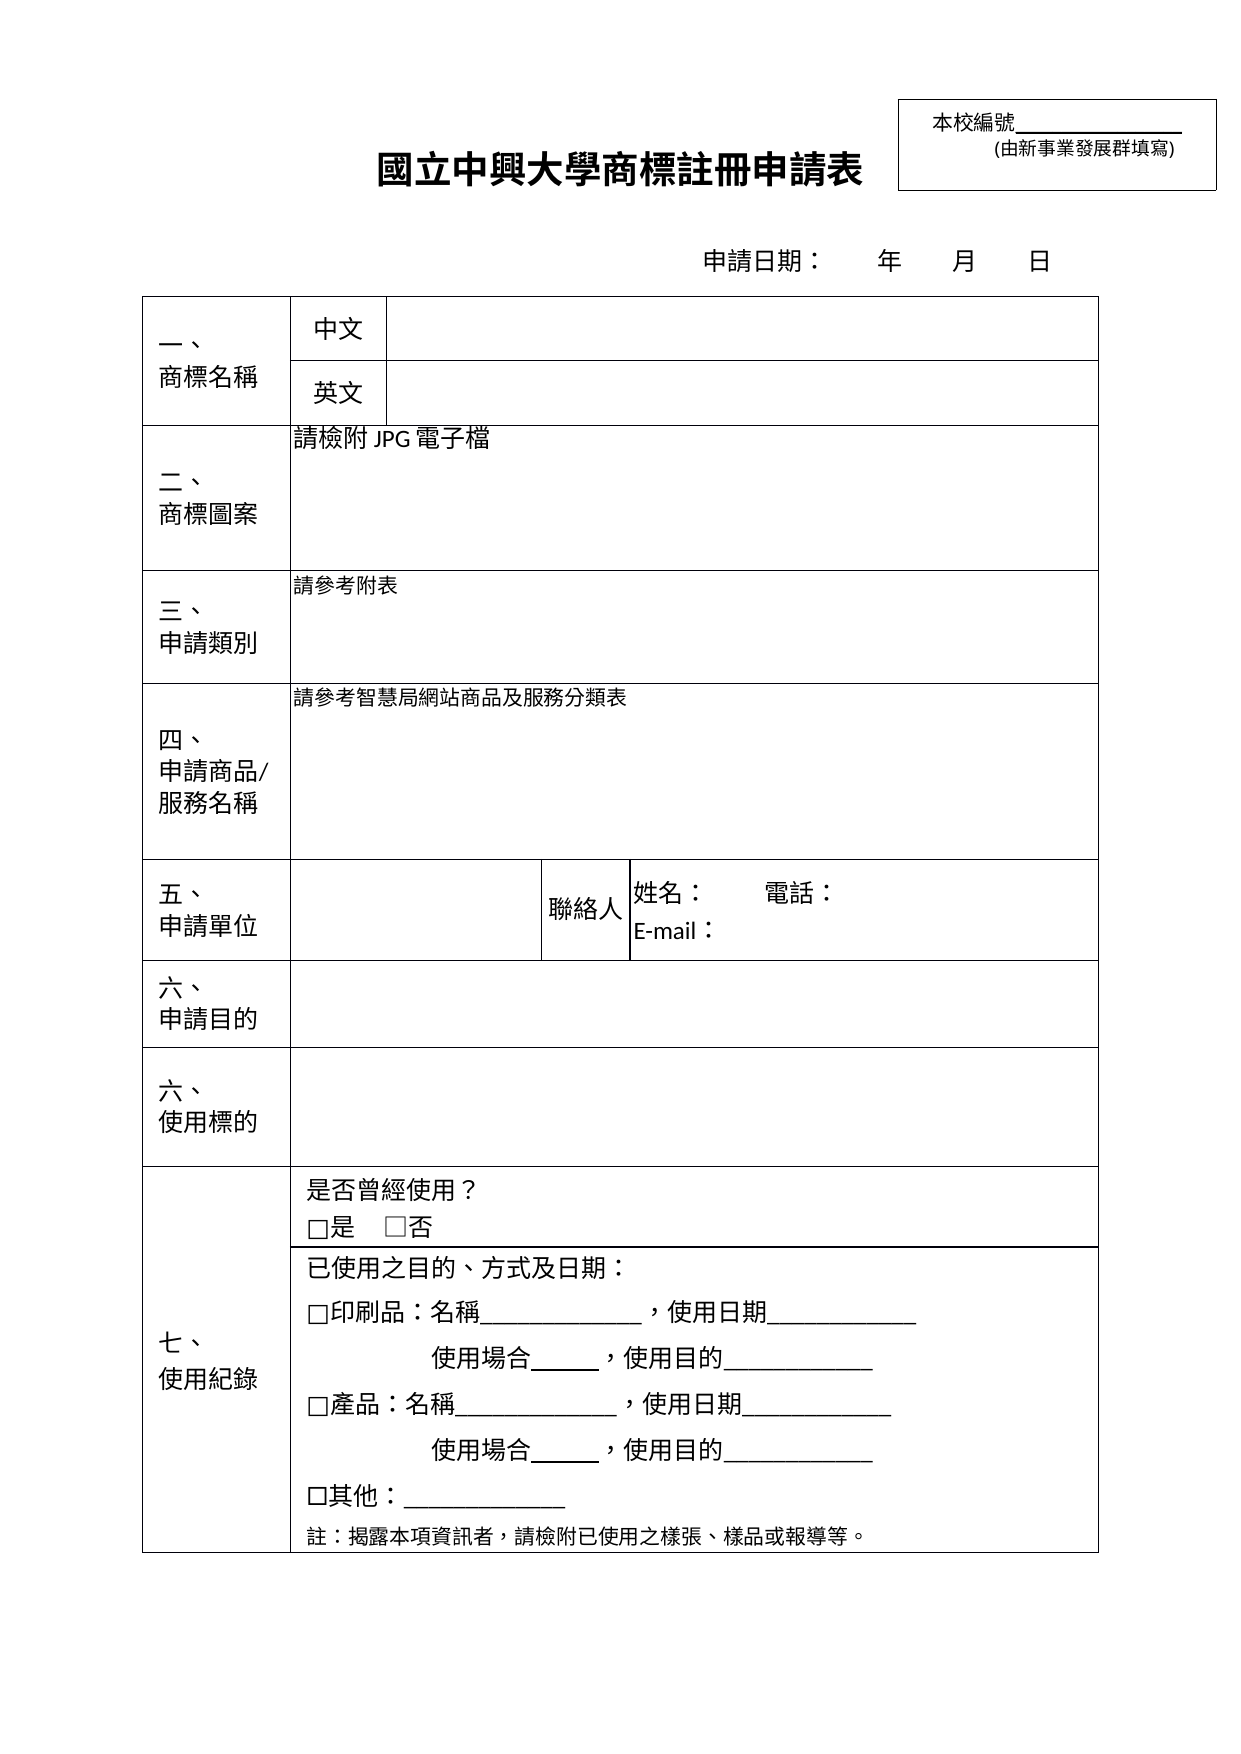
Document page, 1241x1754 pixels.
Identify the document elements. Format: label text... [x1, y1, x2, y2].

table_cell 四、 申請商品/服務名稱 [143, 684, 290, 859]
text 國立中興大學商標註冊申請表 [187, 150, 1053, 192]
table_header 一、 商標名稱 [143, 297, 290, 425]
table_cell 聯絡人 [542, 860, 629, 960]
table_cell [291, 961, 1098, 1047]
table_cell 是否曾經使用？ □是 □否 [291, 1167, 1098, 1246]
table_cell [387, 361, 1098, 425]
table_cell [291, 860, 541, 960]
table_cell 請參考附表 [291, 571, 1098, 683]
table_cell 已使用之目的、方式及日期： □印刷品：名稱_____________，使用日期____________ 使用場合 ，使用目的____________ □產品：名稱_____________，使用日期____________ 使用場合 ，使用目的____________ 其他：_____________ 註：揭露本項資訊者，請檢附已使用之樣張、樣品或報導等。 [291, 1248, 1098, 1552]
text 申請日期： 年 月 日 [581, 241, 1052, 277]
table_cell 姓名： 電話： E-mail： [631, 860, 1098, 960]
table_cell 請檢附JPG電子檔 [291, 426, 1098, 570]
table_cell 英文 [291, 361, 386, 425]
table_cell 七、 使用紀錄 [143, 1167, 290, 1552]
table_cell [291, 1048, 1098, 1166]
text 本校編號__________________ [913, 106, 1201, 137]
text (由新事業發展群填寫) [913, 137, 1174, 160]
table_header [387, 297, 1098, 360]
table_cell 三、 申請類別 [143, 571, 290, 683]
table_cell 請參考智慧局網站商品及服務分類表 [291, 684, 1098, 859]
table_cell 二、 商標圖案 [143, 426, 290, 570]
table_cell 五、 申請單位 [143, 860, 290, 960]
table_header 中文 [291, 297, 386, 360]
table_cell 六、 使用標的 [143, 1048, 290, 1166]
table_cell 六、 申請目的 [143, 961, 290, 1047]
